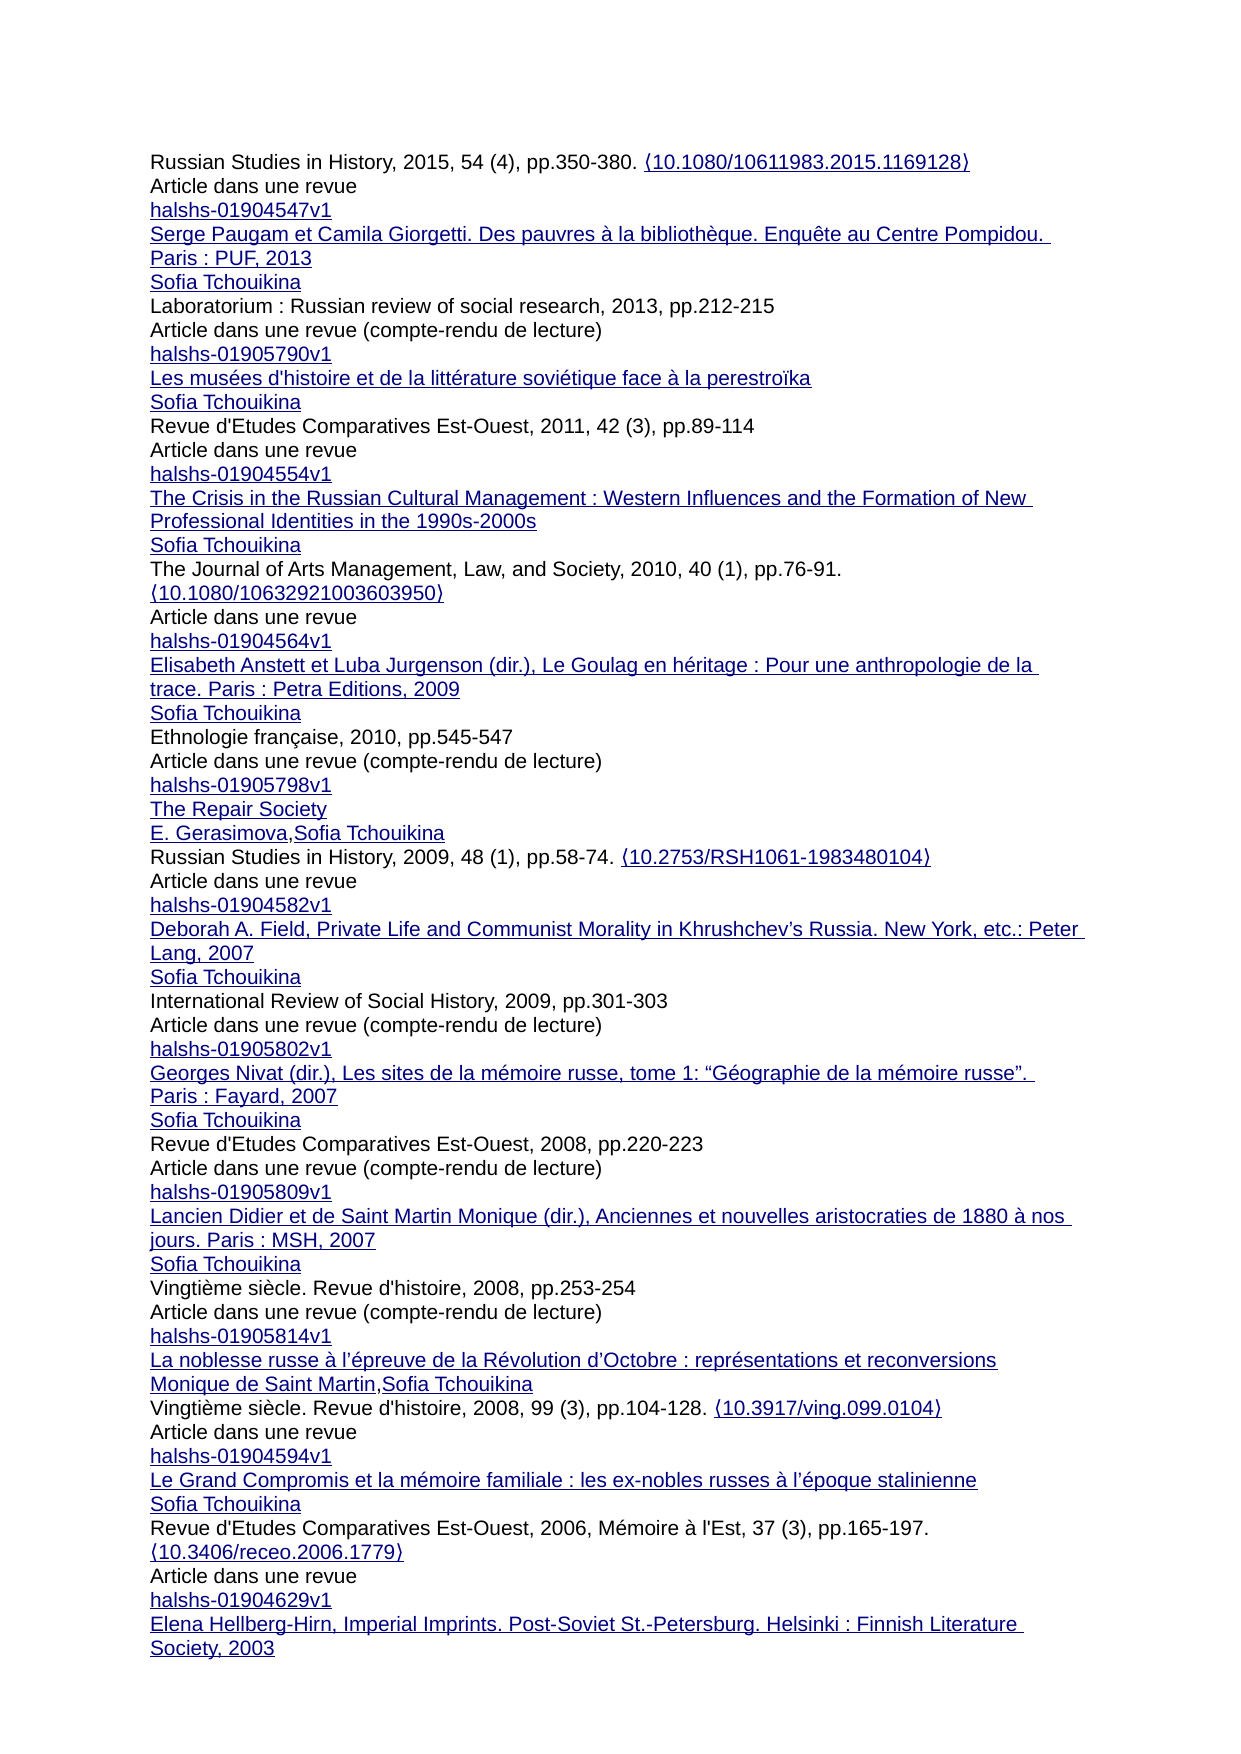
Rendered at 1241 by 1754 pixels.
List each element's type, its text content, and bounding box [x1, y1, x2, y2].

table_cell Georges Nivat (dir.), Les sites de la mémoire russe, tome 1: “Géographie de la mémoire russe”. Paris : Fayard, 2007 Sofia Tchouikina Revue d'Etudes Comparatives Est-Ouest, 2008, pp.220-223 Article dans une revue (compte-rendu de lecture) halshs-01905809v1 [150, 1060, 1090, 1204]
table_cell Deborah A. Field, Private Life and Communist Morality in Khrushchev’s Russia. New York, etc.: Peter Lang, 2007 Sofia Tchouikina International Review of Social History, 2009, pp.301-303 Article dans une revue (compte-rendu de lecture) halshs-01905802v1 [150, 917, 1090, 1060]
table_cell Lancien Didier et de Saint Martin Monique (dir.), Anciennes et nouvelles aristocraties de 1880 à nos jours. Paris : MSH, 2007 Sofia Tchouikina Vingtième siècle. Revue d'histoire, 2008, pp.253-254 Article dans une revue (compte-rendu de lecture) halshs-01905814v1 [150, 1204, 1090, 1348]
table_cell Elisabeth Anstett et Luba Jurgenson (dir.), Le Goulag en héritage : Pour une anthropologie de la trace. Paris : Petra Editions, 2009 Sofia Tchouikina Ethnologie française, 2010, pp.545-547 Article dans une revue (compte-rendu de lecture) halshs-01905798v1 [150, 653, 1090, 797]
table_cell Le Grand Compromis et la mémoire familiale : les ex-nobles russes à l’époque stalinienne Sofia Tchouikina Revue d'Etudes Comparatives Est-Ouest, 2006, Mémoire à l'Est, 37 (3), pp.165-197. ⟨10.3406/receo.2006.1779⟩ Article dans une revue halshs-01904629v1 [150, 1468, 1090, 1611]
table_cell Serge Paugam et Camila Giorgetti. Des pauvres à la bibliothèque. Enquête au Centre Pompidou. Paris : PUF, 2013 Sofia Tchouikina Laboratorium : Russian review of social research, 2013, pp.212-215 Article dans une revue (compte-rendu de lecture) halshs-01905790v1 [150, 222, 1090, 366]
table_cell Russian Studies in History, 2015, 54 (4), pp.350-380. ⟨10.1080/10611983.2015.1169128⟩ Article dans une revue halshs-01904547v1 [150, 150, 1090, 222]
table_cell The Crisis in the Russian Cultural Management : Western Influences and the Formation of New Professional Identities in the 1990s-2000s Sofia Tchouikina The Journal of Arts Management, Law, and Society, 2010, 40 (1), pp.76-91. ⟨10.1080/10632921003603950⟩ Article dans une revue halshs-01904564v1 [150, 485, 1090, 653]
table_cell La noblesse russe à l’épreuve de la Révolution d’Octobre : représentations et reconversions Monique de Saint Martin,Sofia Tchouikina Vingtième siècle. Revue d'histoire, 2008, 99 (3), pp.104-128. ⟨10.3917/ving.099.0104⟩ Article dans une revue halshs-01904594v1 [150, 1348, 1090, 1468]
table_cell The Repair Society E. Gerasimova,Sofia Tchouikina Russian Studies in History, 2009, 48 (1), pp.58-74. ⟨10.2753/RSH1061-1983480104⟩ Article dans une revue halshs-01904582v1 [150, 797, 1090, 917]
table_cell Les musées d'histoire et de la littérature soviétique face à la perestroïka Sofia Tchouikina Revue d'Etudes Comparatives Est-Ouest, 2011, 42 (3), pp.89-114 Article dans une revue halshs-01904554v1 [150, 366, 1090, 485]
table_cell Elena Hellberg-Hirn, Imperial Imprints. Post-Soviet St.-Petersburg. Helsinki : Finnish Literature Society, 2003 [150, 1611, 1090, 1659]
